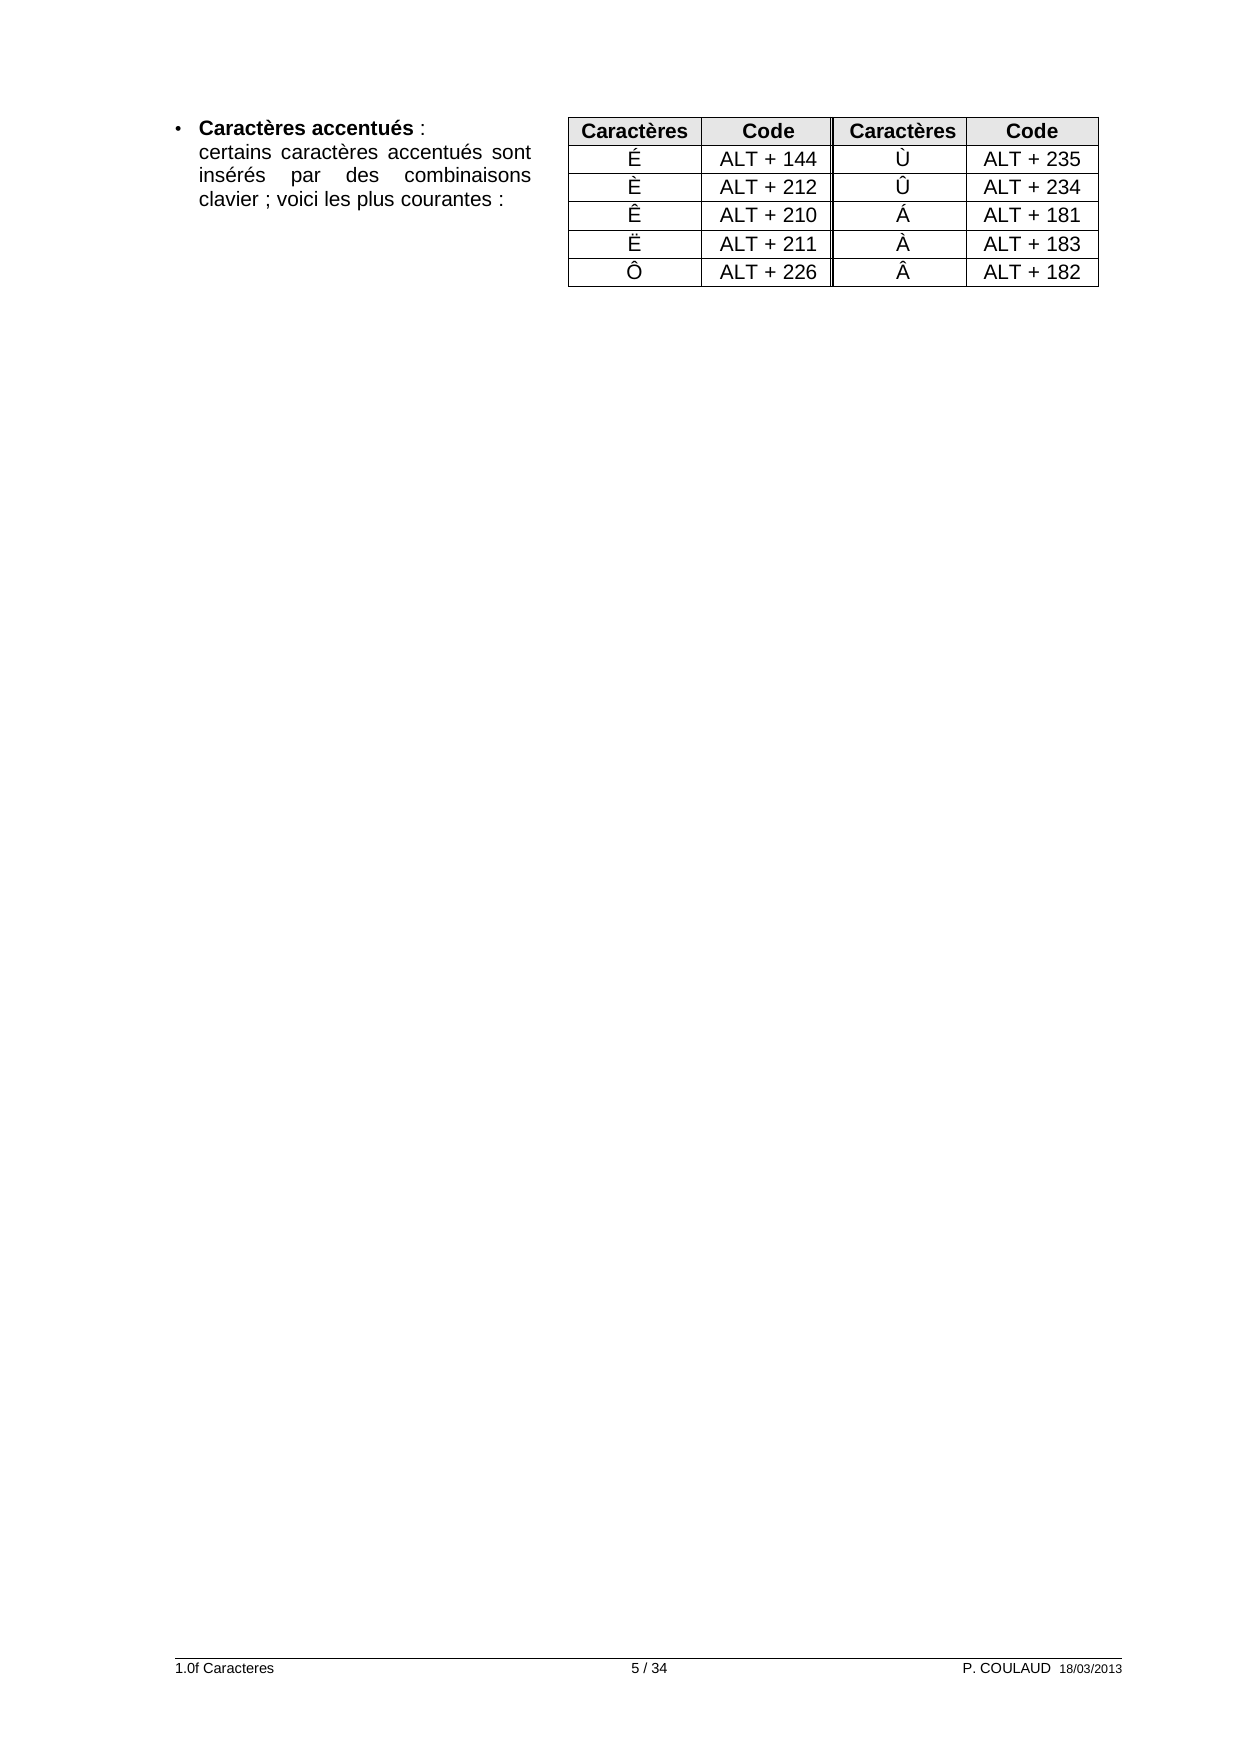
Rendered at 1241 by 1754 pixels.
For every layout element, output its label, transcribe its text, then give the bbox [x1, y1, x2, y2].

table_cell ALT + 234 [967, 174, 1098, 201]
table_cell Ê [569, 202, 701, 230]
table_cell À [834, 231, 966, 258]
table_cell È [569, 174, 701, 201]
table_cell Ô [569, 259, 701, 286]
table_cell ALT + 212 [702, 174, 830, 201]
table_cell É [569, 146, 701, 173]
table_cell ALT + 235 [967, 146, 1098, 173]
table_cell ALT + 211 [702, 231, 830, 258]
table_cell Á [834, 202, 966, 230]
table_cell Û [834, 174, 966, 201]
table_cell ALT + 144 [702, 146, 830, 173]
table_header Code [967, 118, 1098, 145]
table_header Caractères [569, 118, 701, 145]
table_cell ALT + 181 [967, 202, 1098, 230]
table_header Caractères [834, 118, 966, 145]
table_cell Ë [569, 231, 701, 258]
table_cell ALT + 182 [967, 259, 1098, 286]
table_cell Â [834, 259, 966, 286]
table_cell ALT + 183 [967, 231, 1098, 258]
table_cell ALT + 226 [702, 259, 830, 286]
table_cell Ù [834, 146, 966, 173]
table_cell ALT + 210 [702, 202, 830, 230]
list Caractères accentués : certains caractères accentués sont insérés par des combinaisons clavier ; voici les plus courantes : [175, 117, 557, 211]
list [557, 117, 1098, 310]
table_header Code [702, 118, 830, 145]
